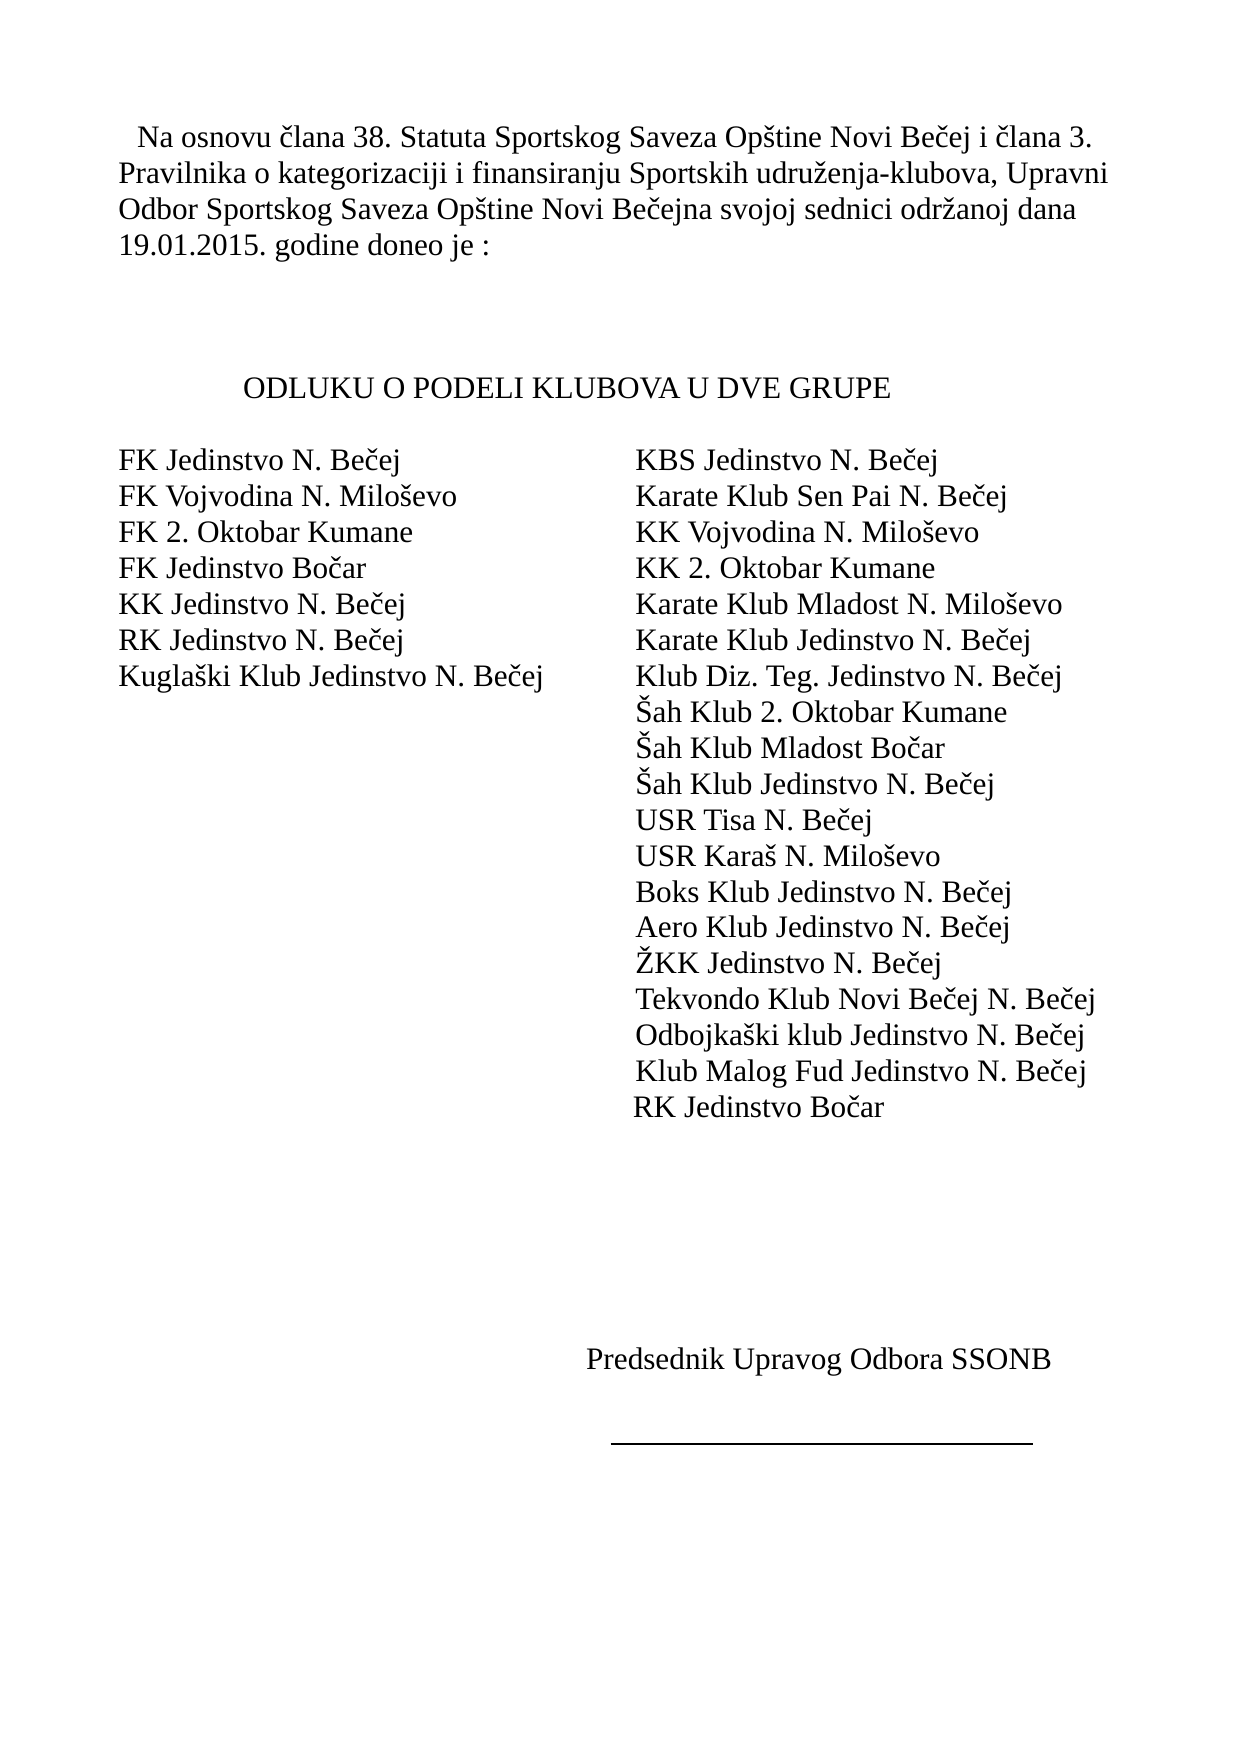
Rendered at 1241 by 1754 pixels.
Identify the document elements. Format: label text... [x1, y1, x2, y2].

text Aero Klub Jedinstvo N. Bečej [118, 909, 1122, 945]
text RK Jedinstvo N. Bečej Karate Klub Jedinstvo N. Bečej [118, 621, 1122, 657]
text FK 2. Oktobar Kumane KK Vojvodina N. Miloševo [118, 513, 1122, 549]
text FK Jedinstvo N. Bečej KBS Jedinstvo N. Bečej [118, 442, 1122, 477]
text ŽKK Jedinstvo N. Bečej [118, 945, 1122, 981]
text Predsednik Upravog Odbora SSONB [118, 1340, 1122, 1376]
text KK Jedinstvo N. Bečej Karate Klub Mladost N. Miloševo [118, 585, 1122, 621]
text FK Jedinstvo Bočar KK 2. Oktobar Kumane [118, 549, 1122, 585]
text Na osnovu člana 38. Statuta Sportskog Saveza Opštine Novi Bečej i člana 3. Pravilnika o kategorizaciji i finansiranju Sportskih udruženja-klubova, Upravni Odbor Sportskog Saveza Opštine Novi Bečejna svojoj sednici održanoj dana 19.01.2015. godine doneo je : [118, 118, 1122, 262]
text Šah Klub 2. Oktobar Kumane [118, 693, 1122, 729]
text Odbojkaški klub Jedinstvo N. Bečej Klub Malog Fud Jedinstvo N. Beče j [118, 1017, 1122, 1088]
text Tekvondo Klub Novi Bečej N. Bečej [118, 981, 1122, 1017]
text USR Karaš N. Miloševo [118, 837, 1122, 873]
text FK Vojvodina N. Miloševo Karate Klub Sen Pai N. Bečej [118, 477, 1122, 513]
text Boks Klub Jedinstvo N. Bečej [118, 873, 1122, 909]
text Šah Klub Mladost Bočar [118, 729, 1122, 765]
text RK Jedinstvo Bočar [118, 1088, 1122, 1124]
text USR Tisa N. Bečej [118, 801, 1122, 837]
text Šah Klub Jedinstvo N. Bečej [118, 765, 1122, 801]
text Kuglaški Klub Jedinstvo N. Bečej Klub Diz. Teg. Jedinstvo N. Bečej [118, 657, 1122, 693]
text ODLUKU O PODELI KLUBOVA U DVE GRUPE [118, 370, 1122, 406]
